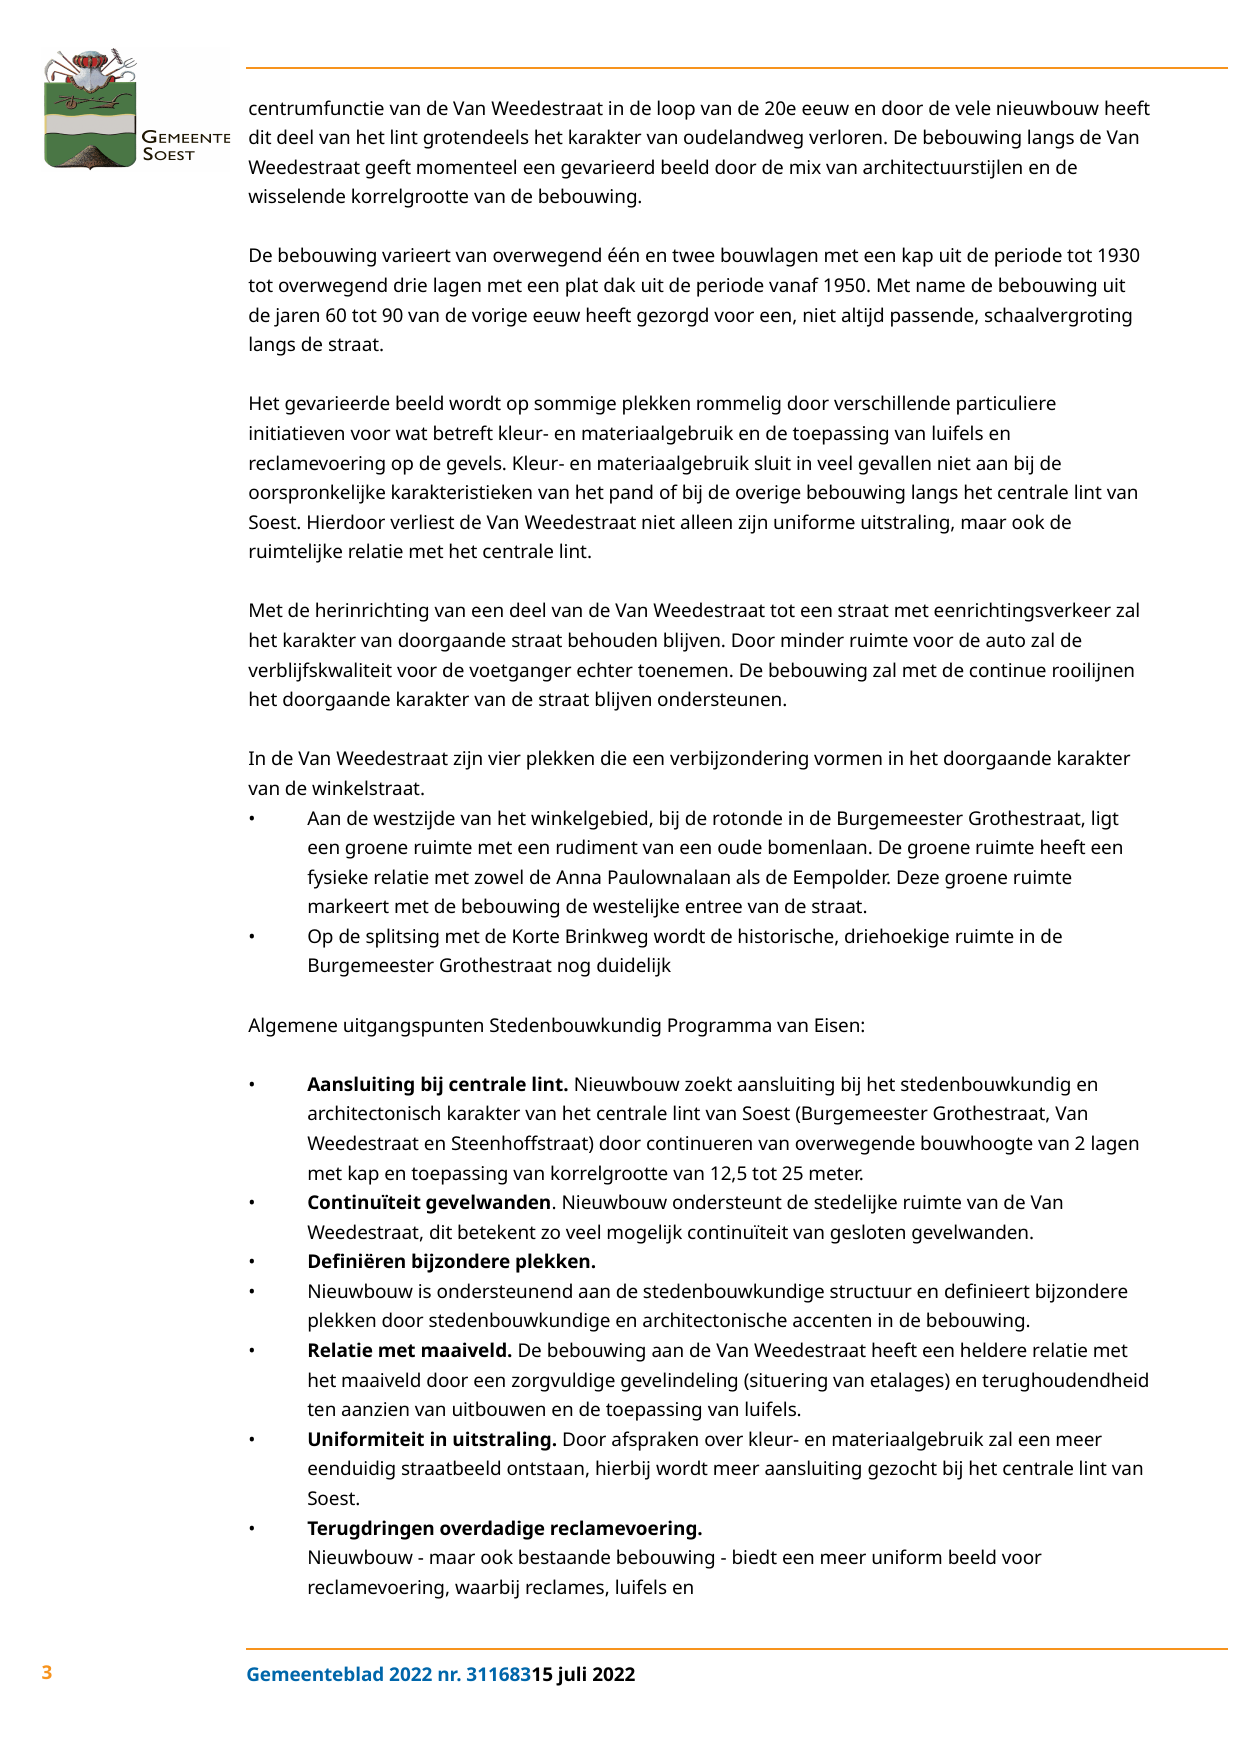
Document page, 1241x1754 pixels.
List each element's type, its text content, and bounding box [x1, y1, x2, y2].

text Met de herinrichting van een deel van de Van Weedestraat tot een straat met eenrichtingsverkeer zal het karakter van doorgaande straat behouden blijven. Door minder ruimte voor de auto zal de verblijfskwaliteit voor de voetganger echter toenemen. De bebouwing zal met de continue rooilijnen het doorgaande karakter van de straat blijven ondersteunen. [248, 598, 1152, 712]
text In de Van Weedestraat zijn vier plekken die een verbijzondering vormen in het doorgaande karakter van de winkelstraat. [248, 746, 1152, 801]
list Weedestraat, dit betekent zo veel mogelijk continuïteit van gesloten gevelwanden. [248, 1219, 1152, 1245]
list Aansluiting bij centrale lint. Nieuwbouw zoekt aansluiting bij het stedenbouwkundig en architectonisch karakter van het centrale lint van Soest (Burgemeester Grothestraat, Van Weedestraat en Steenhoffstraat) door continueren van overwegende bouwhoogte van 2 lagen met kap en toepassing van korrelgrootte van 12,5 tot 25 meter. [248, 1071, 1152, 1186]
text Algemene uitgangspunten Stedenbouwkundig Programma van Eisen: [248, 1012, 1152, 1038]
text Het gevarieerde beeld wordt op sommige plekken rommelig door verschillende particuliere initiatieven voor wat betreft kleur- en materiaalgebruik en de toepassing van luifels en reclamevoering op de gevels. Kleur- en materiaalgebruik sluit in veel gevallen niet aan bij de oorspronkelijke karakteristieken van het pand of bij de overige bebouwing langs het centrale lint van Soest. Hierdoor verliest de Van Weedestraat niet alleen zijn uniforme uitstraling, maar ook de ruimtelijke relatie met het centrale lint. [248, 391, 1152, 564]
list Op de splitsing met de Korte Brinkweg wordt de historische, driehoekige ruimte in de Burgemeester Grothestraat nog duidelijk [248, 923, 1152, 978]
list Relatie met maaiveld. De bebouwing aan de Van Weedestraat heeft een heldere relatie met het maaiveld door een zorgvuldige gevelindeling (situering van etalages) en terughoudendheid ten aanzien van uitbouwen en de toepassing van luifels. [248, 1337, 1152, 1422]
list Terugdringen overdadige reclamevoering. [248, 1515, 1152, 1541]
list Uniformiteit in uitstraling. Door afspraken over kleur- en materiaalgebruik zal een meer eenduidig straatbeeld ontstaan, hierbij wordt meer aansluiting gezocht bij het centrale lint van Soest. [248, 1426, 1152, 1511]
list Definiëren bijzondere plekken. [248, 1248, 1152, 1274]
list Aan de westzijde van het winkelgebied, bij de rotonde in de Burgemeester Grothestraat, ligt een groene ruimte met een rudiment van een oude bomenlaan. De groene ruimte heeft een fysieke relatie met zowel de Anna Paulownalaan als de Eempolder. Deze groene ruimte markeert met de bebouwing de westelijke entree van de straat. [248, 805, 1152, 919]
picture [41, 47, 231, 172]
list reclamevoering, waarbij reclames, luifels en [248, 1574, 1152, 1600]
list Continuïteit gevelwanden. Nieuwbouw ondersteunt de stedelijke ruimte van de Van [248, 1189, 1152, 1215]
list Nieuwbouw is ondersteunend aan de stedenbouwkundige structuur en definieert bijzondere plekken door stedenbouwkundige en architectonische accenten in de bebouwing. [248, 1278, 1152, 1333]
text centrumfunctie van de Van Weedestraat in de loop van de 20e eeuw en door de vele nieuwbouw heeft dit deel van het lint grotendeels het karakter van oudelandweg verloren. De bebouwing langs de Van Weedestraat geeft momenteel een gevarieerd beeld door de mix van architectuurstijlen en de wisselende korrelgrootte van de bebouwing. [248, 95, 1152, 209]
list Nieuwbouw - maar ook bestaande bebouwing - biedt een meer uniform beeld voor [248, 1544, 1152, 1570]
text De bebouwing varieert van overwegend één en twee bouwlagen met een kap uit de periode tot 1930 tot overwegend drie lagen met een plat dak uit de periode vanaf 1950. Met name de bebouwing uit de jaren 60 tot 90 van de vorige eeuw heeft gezorgd voor een, niet altijd passende, schaalvergroting langs de straat. [248, 243, 1152, 357]
